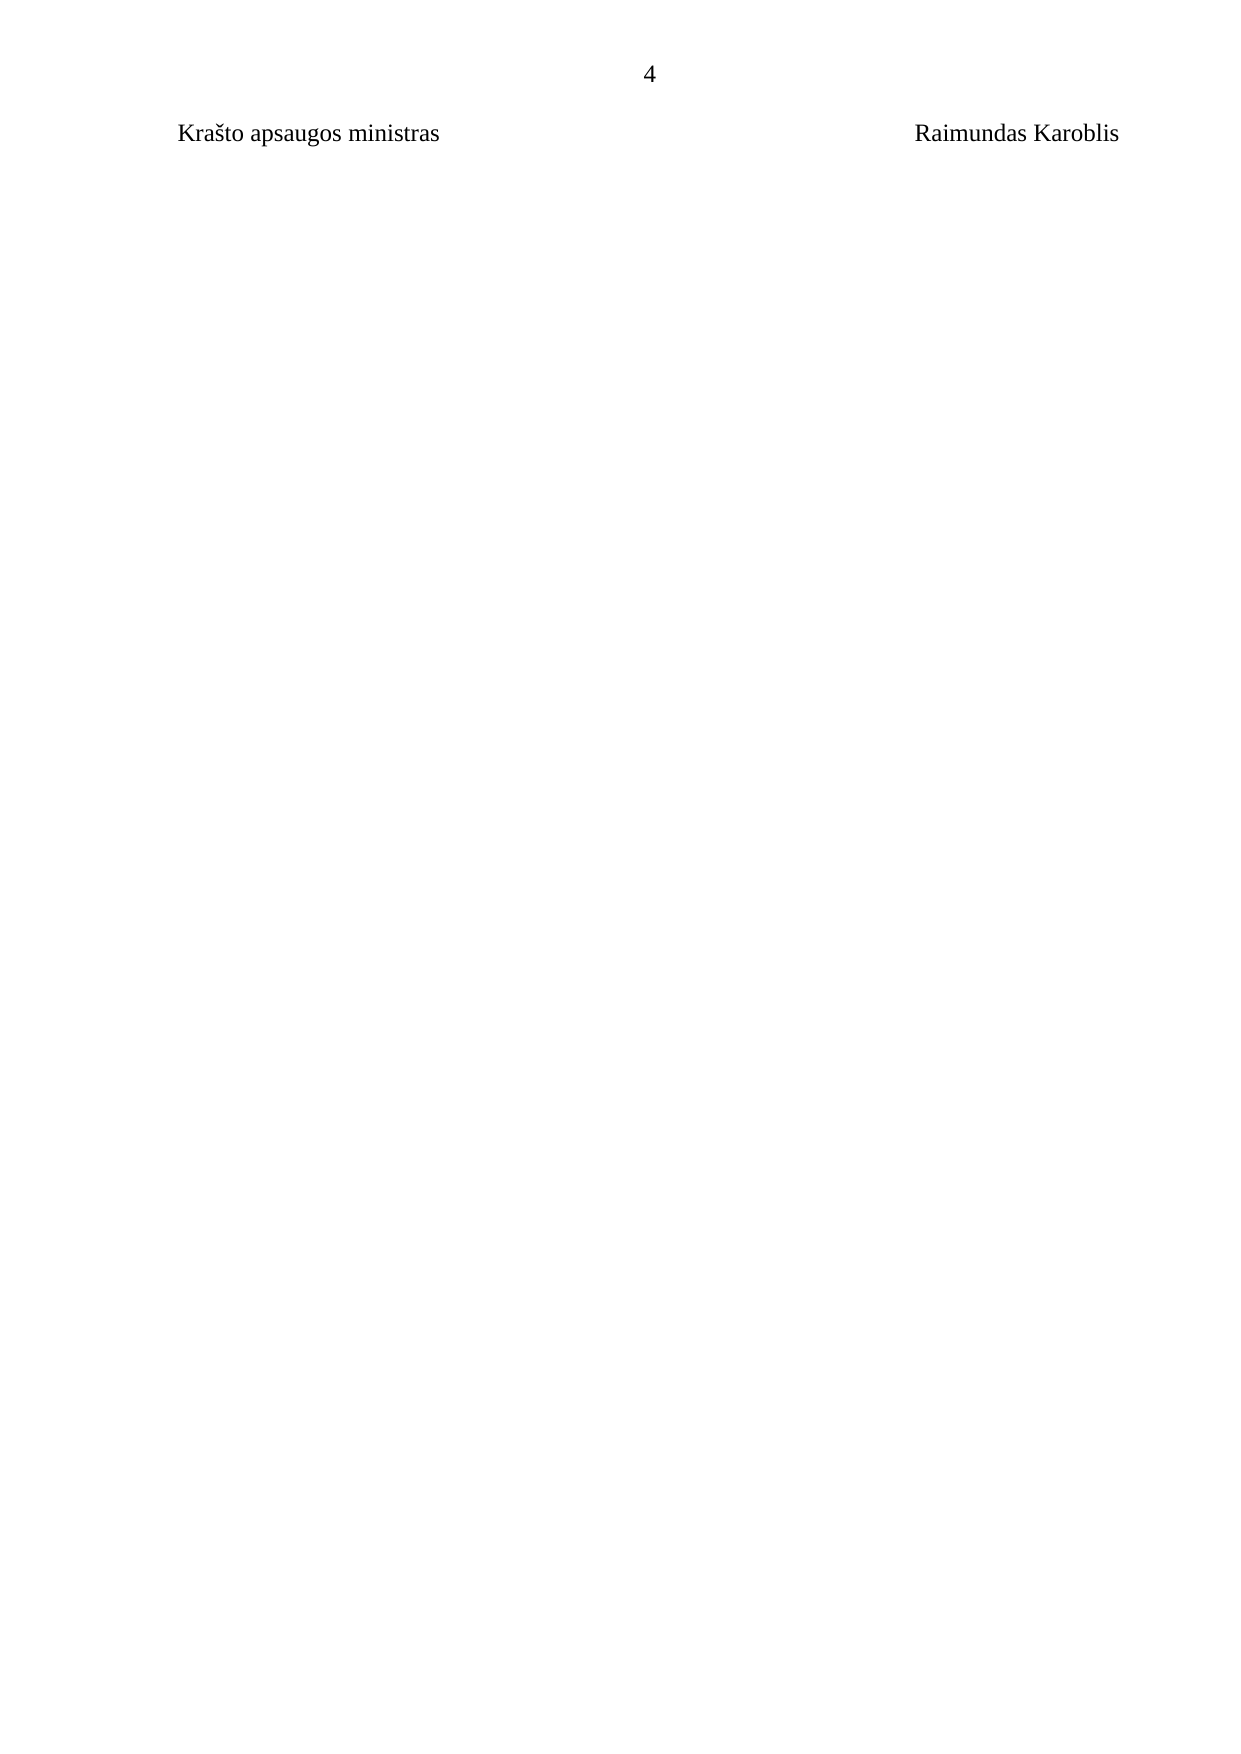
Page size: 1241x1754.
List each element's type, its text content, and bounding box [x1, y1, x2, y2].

text Krašto apsaugos ministras Raimundas Karoblis [177, 118, 1122, 147]
